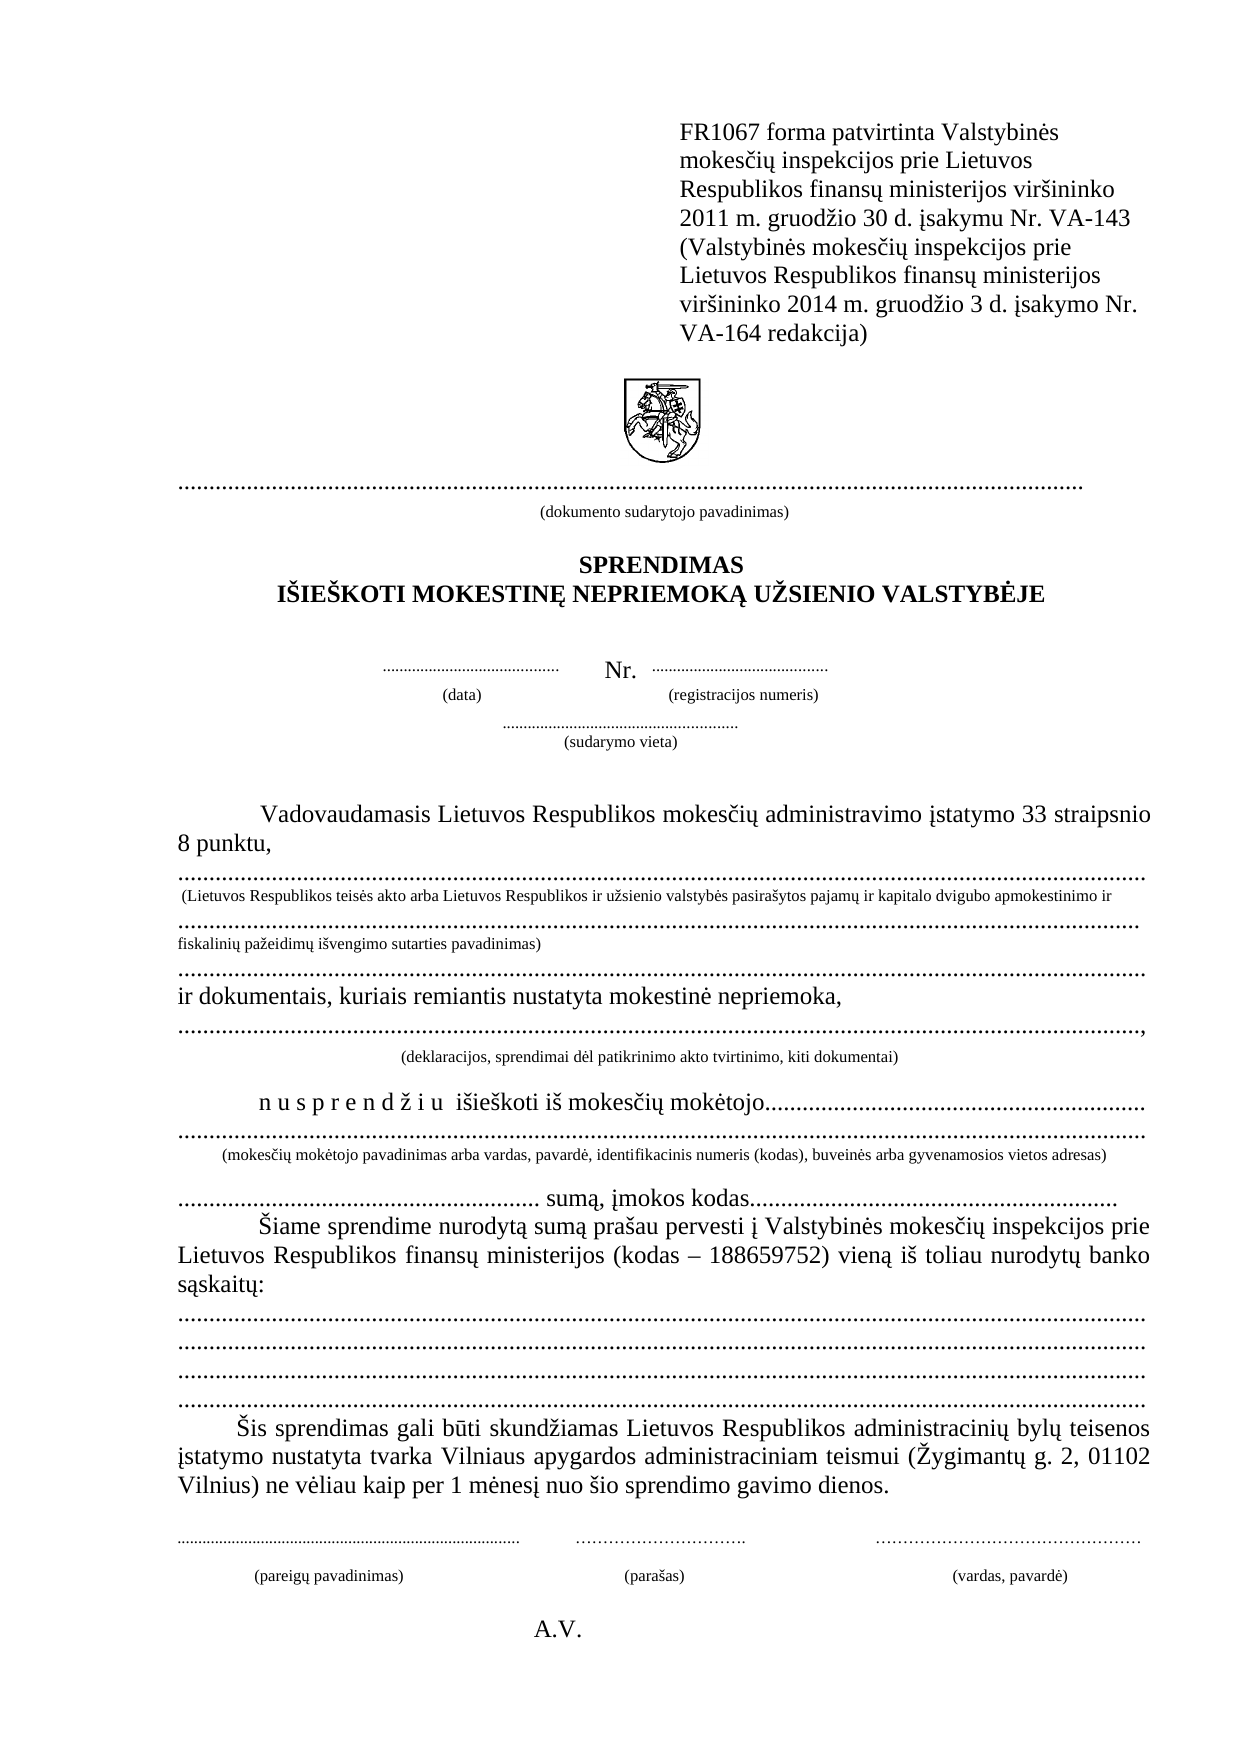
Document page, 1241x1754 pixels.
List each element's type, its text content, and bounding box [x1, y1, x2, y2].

text A.V. [177, 1614, 1152, 1643]
text (dokumento sudarytojo pavadinimas) [177, 495, 1152, 521]
table_cell [383, 713, 859, 732]
text ........................................................................................................................................................... [177, 1298, 1152, 1326]
table_cell [383, 751, 859, 771]
text SPRENDIMAS [177, 550, 1152, 579]
text fiskalinių pažeidimų išvengimo sutarties pavadinimas) ........................................................................................................................................................... [177, 933, 1152, 981]
text (deklaracijos, sprendimai dėl patikrinimo akto tvirtinimo, kiti dokumentai) [177, 1039, 1152, 1068]
text viršininko 2014 m. gruodžio 3 d. įsakymo Nr. [177, 289, 1152, 318]
text (Lietuvos Respublikos teisės akto arba Lietuvos Respublikos ir užsienio valstybės pasirašytos pajamų ir kapitalo dvigubo apmokestinimo ir [177, 886, 1152, 905]
table_header [652, 656, 859, 684]
text VA-164 redakcija) [177, 318, 1152, 347]
text Šis sprendimas gali būti skundžiamas Lietuvos Respublikos administracinių bylų teisenos įstatymo nustatyta tvarka Vilniaus apygardos administraciniam teismui (Žygimantų g. 2, 01102 Vilnius) ne vėliau kaip per 1 mėnesį nuo šio sprendimo gavimo dienos. [177, 1413, 1152, 1499]
text .........................................................................................................................................................., [177, 1010, 1152, 1039]
table_cell [589, 684, 652, 713]
text Respublikos finansų ministerijos viršininko [177, 174, 1152, 203]
text Šiame sprendime nurodytą sumą prašau pervesti į Valstybinės mokesčių inspekcijos prie Lietuvos Respublikos finansų ministerijos (kodas – 188659752) vieną iš toliau nurodytų banko sąskaitų: [177, 1211, 1152, 1298]
text (Valstybinės mokesčių inspekcijos prie [177, 232, 1152, 260]
table_header Nr. [589, 656, 652, 684]
text ........................................................................................................................................................... [177, 1355, 1152, 1384]
text .......................................................... sumą, įmokos kodas........................................................... [177, 1183, 1152, 1211]
text (pareigų pavadinimas) (parašas) (vardas, pavardė) [177, 1566, 1152, 1585]
text ........................................................................................................................................................... [177, 857, 1152, 886]
text n u s p r e n d ž i u išieškoti iš mokesčių mokėtojo............................................................. [177, 1087, 1152, 1116]
text (mokesčių mokėtojo pavadinimas arba vardas, pavardė, identifikacinis numeris (kodas), buveinės arba gyvenamosios vietos adresas) [177, 1144, 1152, 1163]
text …………………………. ………………………………………… [177, 1528, 1152, 1547]
text ........................................................................................................................................................... [177, 1326, 1152, 1355]
text FR1067 forma patvirtinta Valstybinės [177, 117, 1152, 145]
table_cell (sudarymo vieta) [383, 732, 859, 751]
table_cell (registracijos numeris) [652, 684, 859, 713]
table_cell (data) [383, 684, 589, 713]
text ........................................................................................................................................................... [177, 1116, 1152, 1144]
text 2011 m. gruodžio 30 d. įsakymu Nr. VA-143 [177, 203, 1152, 232]
text ir dokumentais, kuriais remiantis nustatyta mokestinė nepriemoka, [177, 981, 1152, 1010]
text ........................................................................................................................................................... [177, 1384, 1152, 1413]
table_header [383, 656, 589, 684]
text Vadovaudamasis Lietuvos Respublikos mokesčių administravimo įstatymo 33 straipsnio 8 punktu, [177, 799, 1152, 857]
text .......................................................................................................................................................... [177, 905, 1152, 933]
text ................................................................................................................................................. [177, 466, 1152, 495]
text IŠIEŠKOTI MOKESTINĘ NEPRIEMOKĄ UŽSIENIO VALSTYBĖJE [177, 579, 1152, 608]
text Lietuvos Respublikos finansų ministerijos [177, 260, 1152, 289]
text mokesčių inspekcijos prie Lietuvos [177, 145, 1152, 174]
